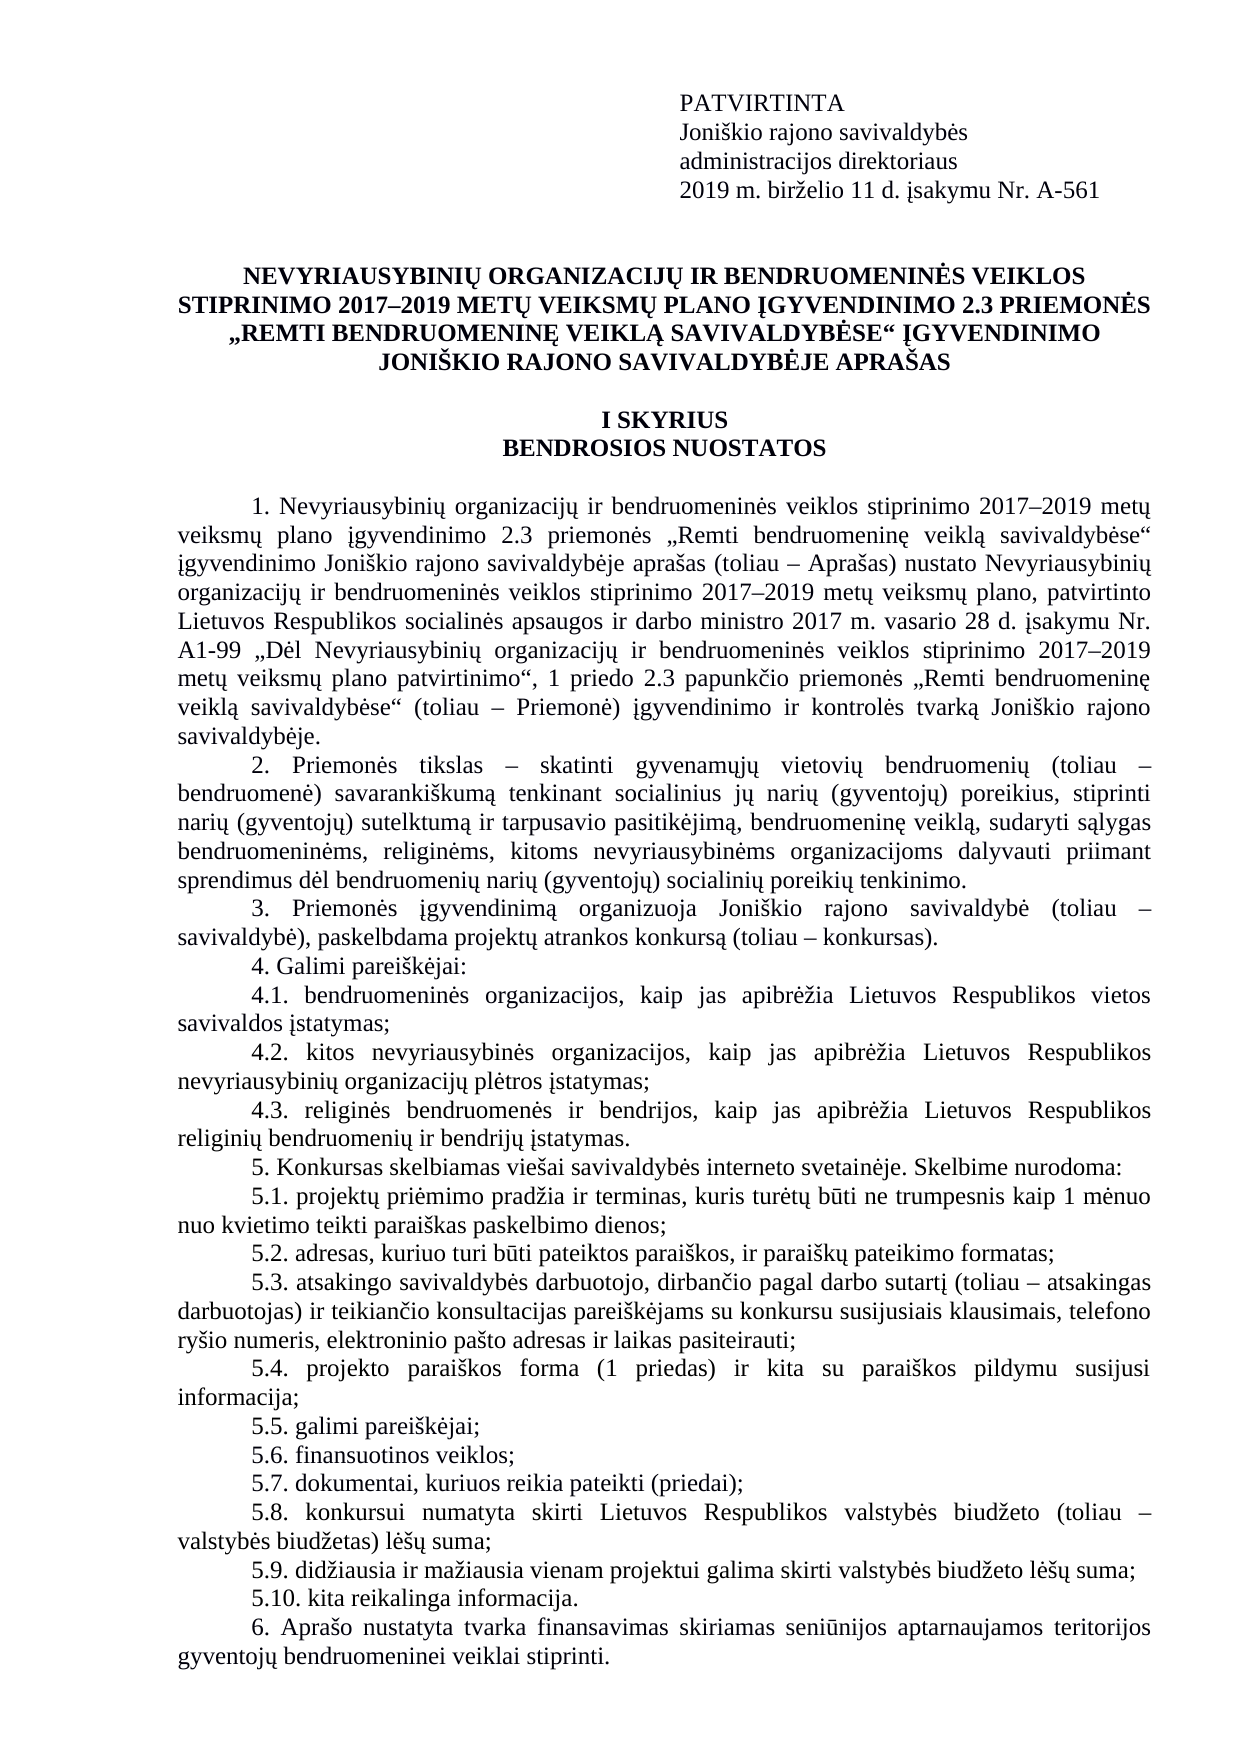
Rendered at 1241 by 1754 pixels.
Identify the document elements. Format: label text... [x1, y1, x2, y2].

text Joniškio rajono savivaldybės [679, 117, 1152, 146]
text 2. Priemonės tikslas – skatinti gyvenamųjų vietovių bendruomenių (toliau – bendruomenė) savarankiškumą tenkinant socialinius jų narių (gyventojų) poreikius, stiprinti narių (gyventojų) sutelktumą ir tarpusavio pasitikėjimą, bendruomeninę veiklą, sudaryti sąlygas bendruomeninėms, religinėms, kitoms nevyriausybinėms organizacijoms dalyvauti priimant sprendimus dėl bendruomenių narių (gyventojų) socialinių poreikių tenkinimo. [177, 750, 1152, 893]
text 5.10. kita reikalinga informacija. [177, 1583, 1152, 1612]
text 6. Aprašo nustatyta tvarka finansavimas skiriamas seniūnijos aptarnaujamos teritorijos gyventojų bendruomeninei veiklai stiprinti. [177, 1612, 1152, 1670]
text 5.6. finansuotinos veiklos; [177, 1440, 1152, 1468]
text 5.1. projektų priėmimo pradžia ir terminas, kuris turėtų būti ne trumpesnis kaip 1 mėnuo nuo kvietimo teikti paraiškas paskelbimo dienos; [177, 1181, 1152, 1238]
text 5.2. adresas, kuriuo turi būti pateiktos paraiškos, ir paraiškų pateikimo formatas; [177, 1238, 1152, 1267]
text 5.3. atsakingo savivaldybės darbuotojo, dirbančio pagal darbo sutartį (toliau – atsakingas darbuotojas) ir teikiančio konsultacijas pareiškėjams su konkursu susijusiais klausimais, telefono ryšio numeris, elektroninio pašto adresas ir laikas pasiteirauti; [177, 1267, 1152, 1353]
text 4.2. kitos nevyriausybinės organizacijos, kaip jas apibrėžia Lietuvos Respublikos nevyriausybinių organizacijų plėtros įstatymas; [177, 1037, 1152, 1095]
text 5.9. didžiausia ir mažiausia vienam projektui galima skirti valstybės biudžeto lėšų suma; [177, 1555, 1152, 1583]
text I SKYRIUS [177, 405, 1152, 433]
text 4. Galimi pareiškėjai: [177, 951, 1152, 980]
text 5.8. konkursui numatyta skirti Lietuvos Respublikos valstybės biudžeto (toliau – valstybės biudžetas) lėšų suma; [177, 1497, 1152, 1555]
text 5.4. projekto paraiškos forma (1 priedas) ir kita su paraiškos pildymu susijusi informacija; [177, 1353, 1152, 1411]
text 2019 m. birželio 11 d. įsakymu Nr. A-561 [679, 175, 1152, 203]
text Bendrosios nuostatos [177, 433, 1152, 462]
text 5.7. dokumentai, kuriuos reikia pateikti (priedai); [177, 1468, 1152, 1497]
text 1. Nevyriausybinių organizacijų ir bendruomeninės veiklos stiprinimo 2017–2019 metų veiksmų plano įgyvendinimo 2.3 priemonės „Remti bendruomeninę veiklą savivaldybėse“ įgyvendinimo Joniškio rajono savivaldybėje aprašas (toliau – Aprašas) nustato Nevyriausybinių organizacijų ir bendruomeninės veiklos stiprinimo 2017–2019 metų veiksmų plano, patvirtinto Lietuvos Respublikos socialinės apsaugos ir darbo ministro 2017 m. vasario 28 d. įsakymu Nr. A1-99 „Dėl Nevyriausybinių organizacijų ir bendruomeninės veiklos stiprinimo 2017–2019 metų veiksmų plano patvirtinimo“, 1 priedo 2.3 papunkčio priemonės „Remti bendruomeninę veiklą savivaldybėse“ (toliau – Priemonė) įgyvendinimo ir kontrolės tvarką Joniškio rajono savivaldybėje. [177, 491, 1152, 750]
text NEVYRIAUSYBINIŲ ORGANIZACIJŲ IR BENDRUOMENINĖS VEIKLOS STIPRINIMO 2017–2019 METŲ VEIKSMŲ PLANO ĮGYVENDINIMO 2.3 PRIEMONĖS „REMTI BENDRUOMENINĘ VEIKLĄ SAVIVALDYBĖSE“ įgyvendinimo Joniškio rajono savivaldybėje APRAŠAS [177, 261, 1152, 376]
text 3. Priemonės įgyvendinimą organizuoja Joniškio rajono savivaldybė (toliau – savivaldybė), paskelbdama projektų atrankos konkursą (toliau – konkursas). [177, 893, 1152, 951]
text 5.5. galimi pareiškėjai; [177, 1411, 1152, 1440]
text PATVIRTINTA [177, 88, 1152, 117]
text administracijos direktoriaus [679, 146, 1152, 175]
text 4.3. religinės bendruomenės ir bendrijos, kaip jas apibrėžia Lietuvos Respublikos religinių bendruomenių ir bendrijų įstatymas. [177, 1095, 1152, 1152]
text 5. Konkursas skelbiamas viešai savivaldybės interneto svetainėje. Skelbime nurodoma: [177, 1152, 1152, 1181]
text 4.1. bendruomeninės organizacijos, kaip jas apibrėžia Lietuvos Respublikos vietos savivaldos įstatymas; [177, 980, 1152, 1037]
